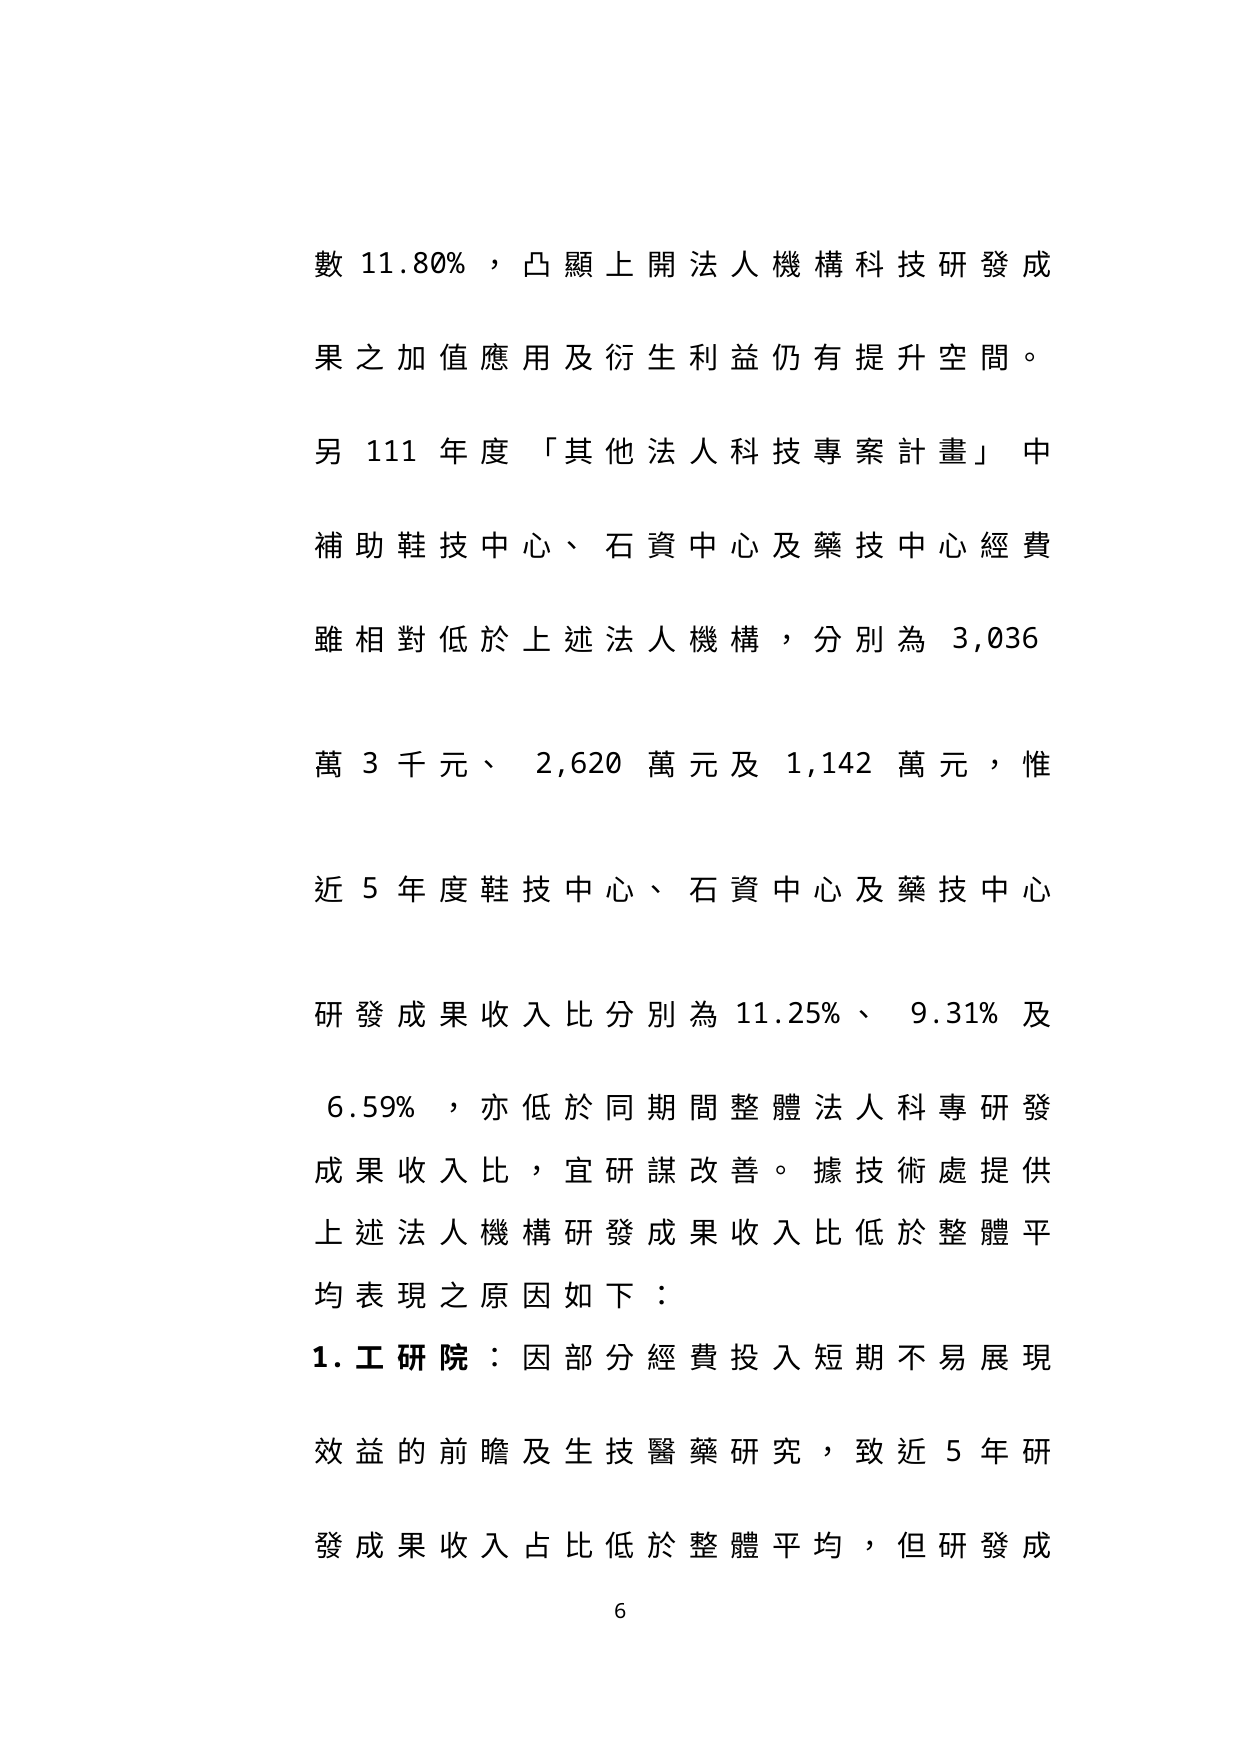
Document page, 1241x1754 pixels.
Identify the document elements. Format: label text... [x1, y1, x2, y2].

text 1.工研院：因部分經費投入短期不易展現效益的前瞻及生技醫藥研究，致近5年研發成果收入占比低於整體平均，但研發成 [271, 1314, 1058, 1564]
text 數11.80%，凸顯上開法人機構科技研發成果之加值應用及衍生利益仍有提升空間。另111年度「其他法人科技專案計畫」中補助鞋技中心、石資中心及藥技中心經費雖相對低於上述法人機構，分別為3,036萬3千元、2,620萬元及1,142萬元，惟近5年度鞋技中心、石資中心及藥技中心研發成果收入比分別為11.25%、9.31%及6.59%，亦低於同期間整體法人科專研發成果收入比，宜研謀改善。據技術處提供上述法人機構研發成果收入比低於整體平均表現之原因如下： [271, 189, 1058, 1314]
